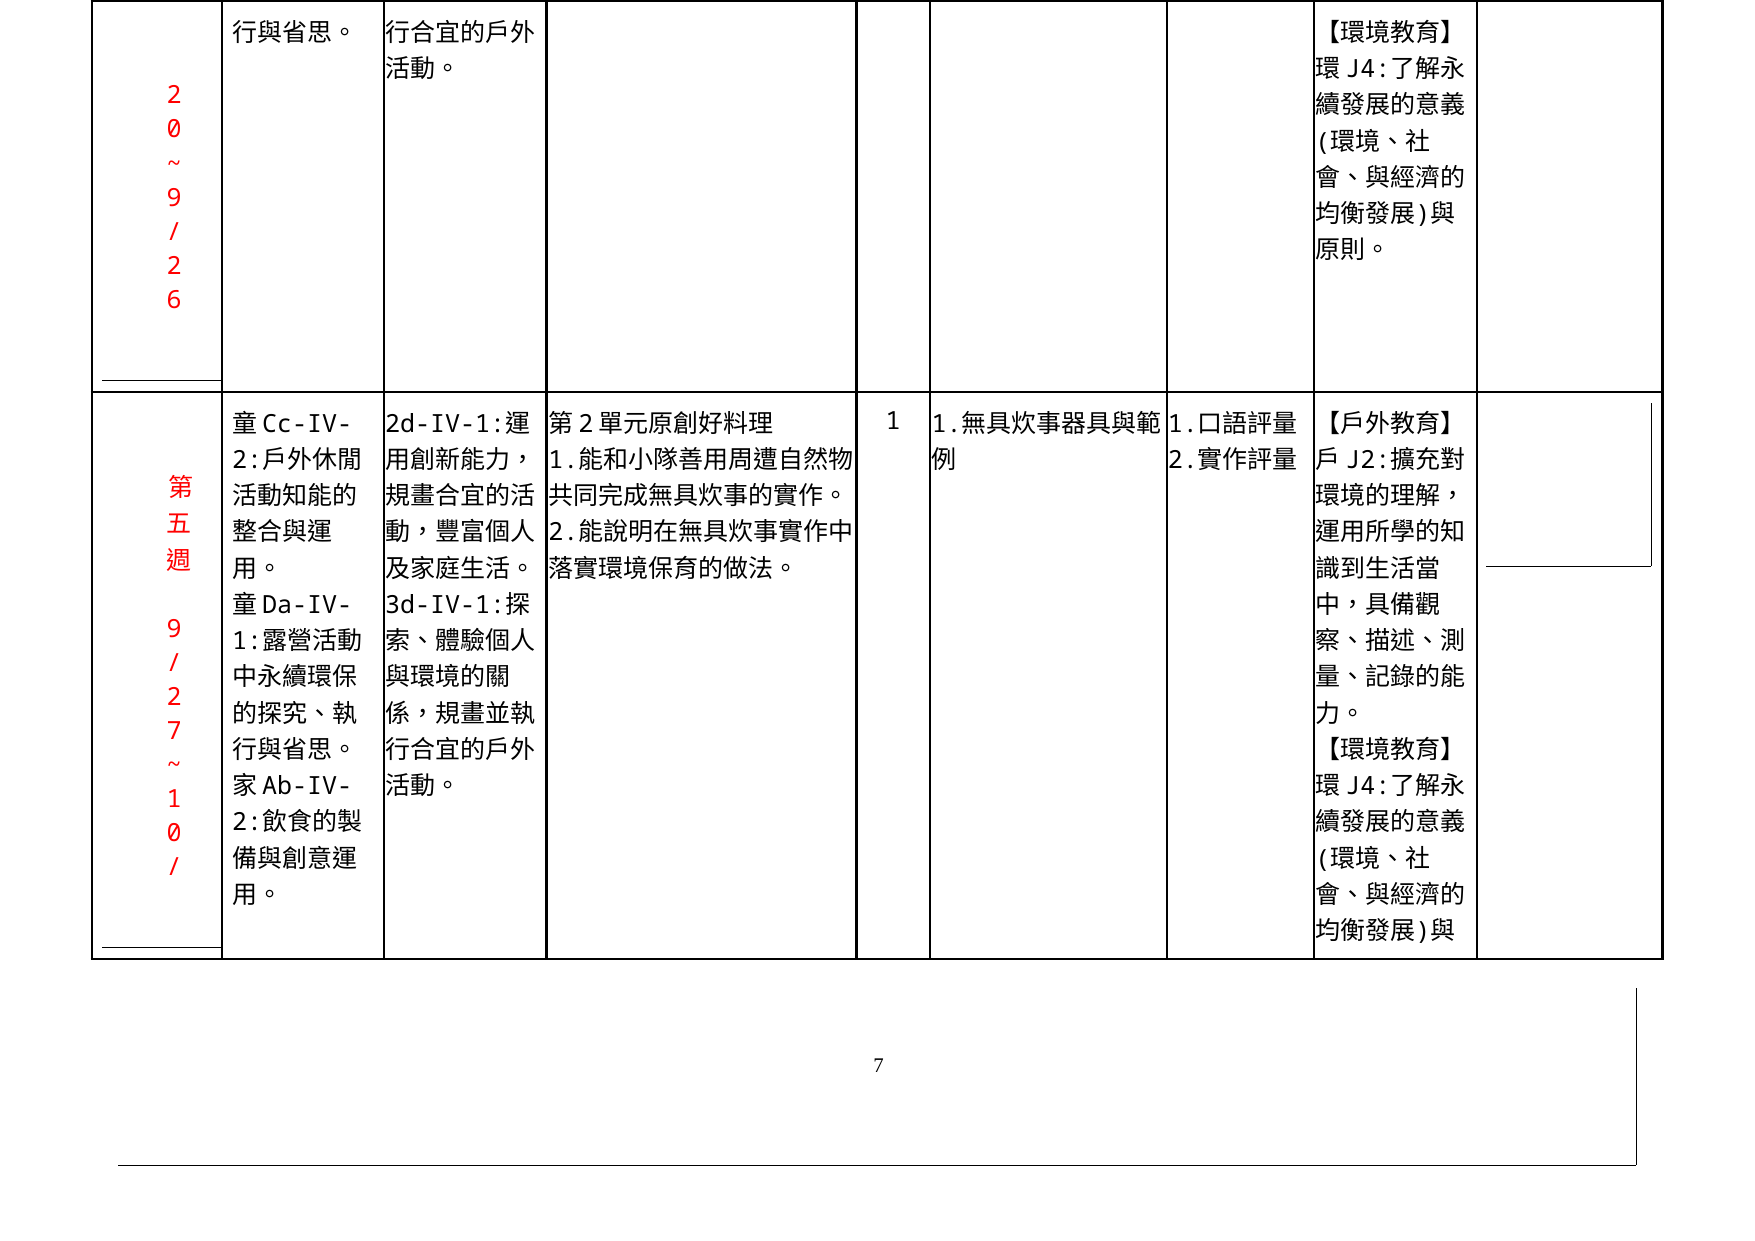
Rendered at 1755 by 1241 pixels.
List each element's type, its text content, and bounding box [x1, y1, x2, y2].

table_cell 20~9/26 [93, 2, 221, 391]
table_cell [1168, 2, 1313, 391]
table_cell [1478, 393, 1661, 958]
table_cell 2d-IV-1:運用創新能力，規畫合宜的活動，豐富個人及家庭生活。 3d-IV-1:探索、體驗個人與環境的關係，規畫並執行合宜的戶外活動。 [385, 393, 545, 958]
table_cell 第2單元原創好料理 1.能和小隊善用周遭自然物共同完成無具炊事的實作。 2.能說明在無具炊事實作中落實環境保育的做法。 [548, 393, 855, 958]
table_cell 童Cc-IV-2:戶外休閒活動知能的整合與運用。 童Da-IV-1:露營活動中永續環保的探究、執行與省思。 家Ab-IV-2:飲食的製備與創意運用。 [223, 393, 383, 958]
table_cell 1.無具炊事器具與範例 [931, 393, 1166, 958]
table_cell [931, 2, 1166, 391]
table_cell 1.口語評量 2.實作評量 [1168, 393, 1313, 958]
table_cell [858, 2, 929, 391]
table_cell 1 [858, 393, 929, 958]
table_cell [1478, 2, 1661, 391]
table_cell 【環境教育】 環J4:了解永續發展的意義(環境、社會、與經濟的均衡發展)與原則。 [1315, 2, 1476, 391]
table_cell 行與省思。 [223, 2, 383, 391]
table_cell 第五週 9/27~10/ [93, 393, 221, 958]
table_cell 行合宜的戶外活動。 [385, 2, 545, 391]
table_cell [548, 2, 855, 391]
table_cell 【戶外教育】 戶J2:擴充對環境的理解，運用所學的知識到生活當中，具備觀察、描述、測量、記錄的能力。 【環境教育】 環J4:了解永續發展的意義(環境、社會、與經濟的均衡發展)與 [1315, 393, 1476, 958]
